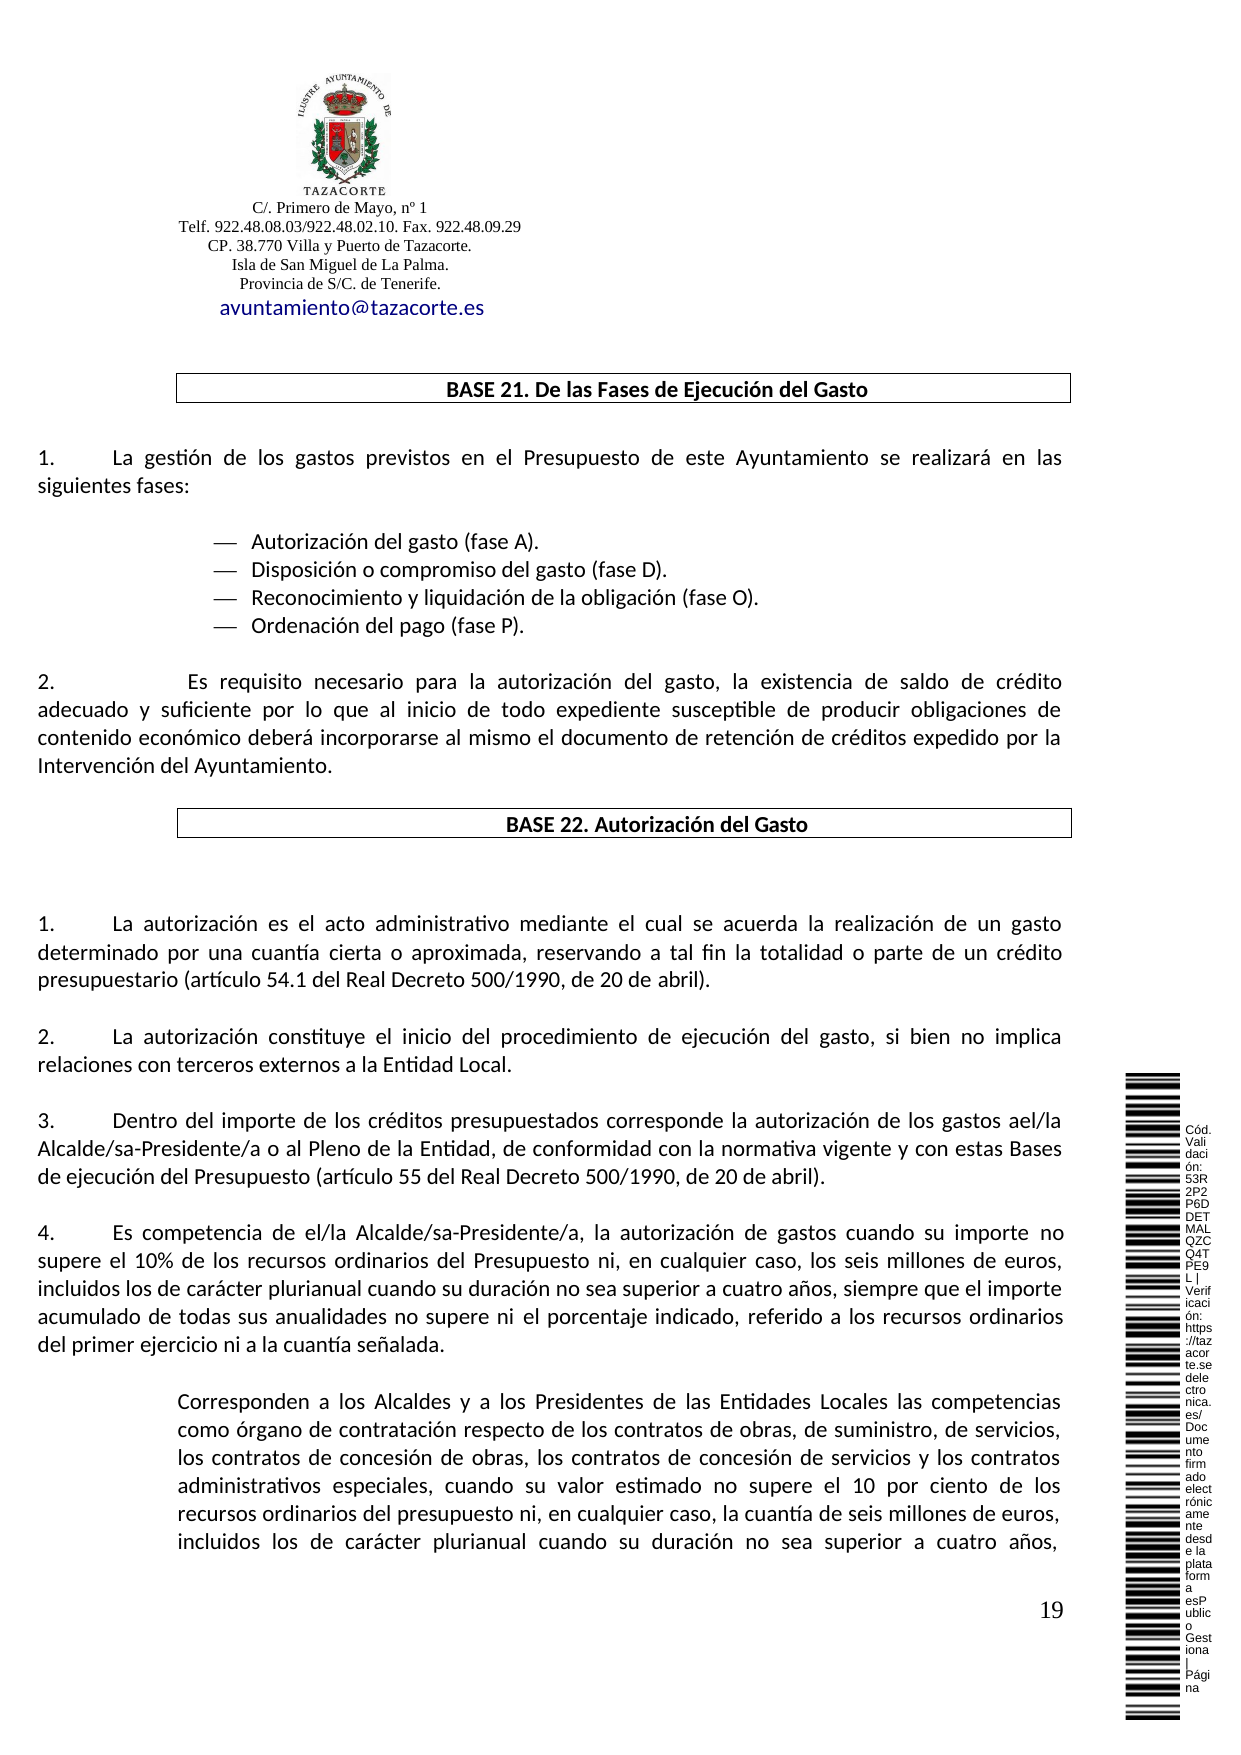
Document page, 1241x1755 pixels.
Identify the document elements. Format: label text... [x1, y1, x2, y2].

list Es requisito necesario para la autorización del gasto, la existencia de saldo de crédito adecuado y suficiente por lo que al inicio de todo expediente susceptible de producir obligaciones de contenido económico deberá incorporarse al mismo el documento de retención de créditos expedido por la Intervención del Ayuntamiento. [37, 667, 1064, 779]
list Dentro del importe de los créditos presupuestados corresponde la autorización de los gastos ael/la Alcalde/sa-Presidente/a o al Pleno de la Entidad, de conformidad con la normativa vigente y con estas Bases de ejecución del Presupuesto (artículo 55 del Real Decreto 500/1990, de 20 de abril). [37, 1106, 1064, 1190]
text 19 [37, 1595, 1064, 1624]
text BASE 21. De las Fases de Ejecución del Gasto [446, 376, 1070, 402]
list Es competencia de el/la Alcalde/sa-Presidente/a, la autorización de gastos cuando su importe no supere el 10% de los recursos ordinarios del Presupuesto ni, en cualquier caso, los seis millones de euros, incluidos los de carácter plurianual cuando su duración no sea superior a cuatro años, siempre que el importe acumulado de todas sus anualidades no supere ni el porcentaje indicado, referido a los recursos ordinarios del primer ejercicio ni a la cuantía señalada. [37, 1218, 1064, 1358]
text BASE 22. Autorización del Gasto [506, 811, 1071, 837]
text Cód. Validación: 53R2P2P6DDETMALQZCQ4TPE9L | Verificación: https://tazacorte.sedelectronica.es/ Documento firmado electrónicamente desde la plataforma esPublico Gestiona | Página 19 de 63 [1185, 1124, 1212, 1693]
list Ordenación del pago (fase P). [214, 611, 1191, 639]
text Corresponden a los Alcaldes y a los Presidentes de las Entidades Locales las competencias como órgano de contratación respecto de los contratos de obras, de suministro, de servicios, los contratos de concesión de obras, los contratos de concesión de servicios y los contratos administrativos especiales, cuando su valor estimado no supere el 10 por ciento de los recursos ordinarios del presupuesto ni, en cualquier caso, la cuantía de seis millones de euros, incluidos los de carácter plurianual cuando su duración no sea superior a cuatro años, [177, 1387, 1062, 1555]
list Autorización del gasto (fase A). [214, 527, 1191, 555]
list Reconocimiento y liquidación de la obligación (fase O). [214, 583, 1191, 611]
list La autorización constituye el inicio del procedimiento de ejecución del gasto, si bien no implica relaciones con terceros externos a la Entidad Local. [37, 1022, 1064, 1078]
list La autorización es el acto administrativo mediante el cual se acuerda la realización de un gasto determinado por una cuantía cierta o aproximada, reservando a tal fin la totalidad o parte de un crédito presupuestario (artículo 54.1 del Real Decreto 500/1990, de 20 de abril). [37, 909, 1064, 994]
list Disposición o compromiso del gasto (fase D). [214, 555, 1191, 583]
list La gestión de los gastos previstos en el Presupuesto de este Ayuntamiento se realizará en las siguientes fases: [37, 443, 1064, 499]
